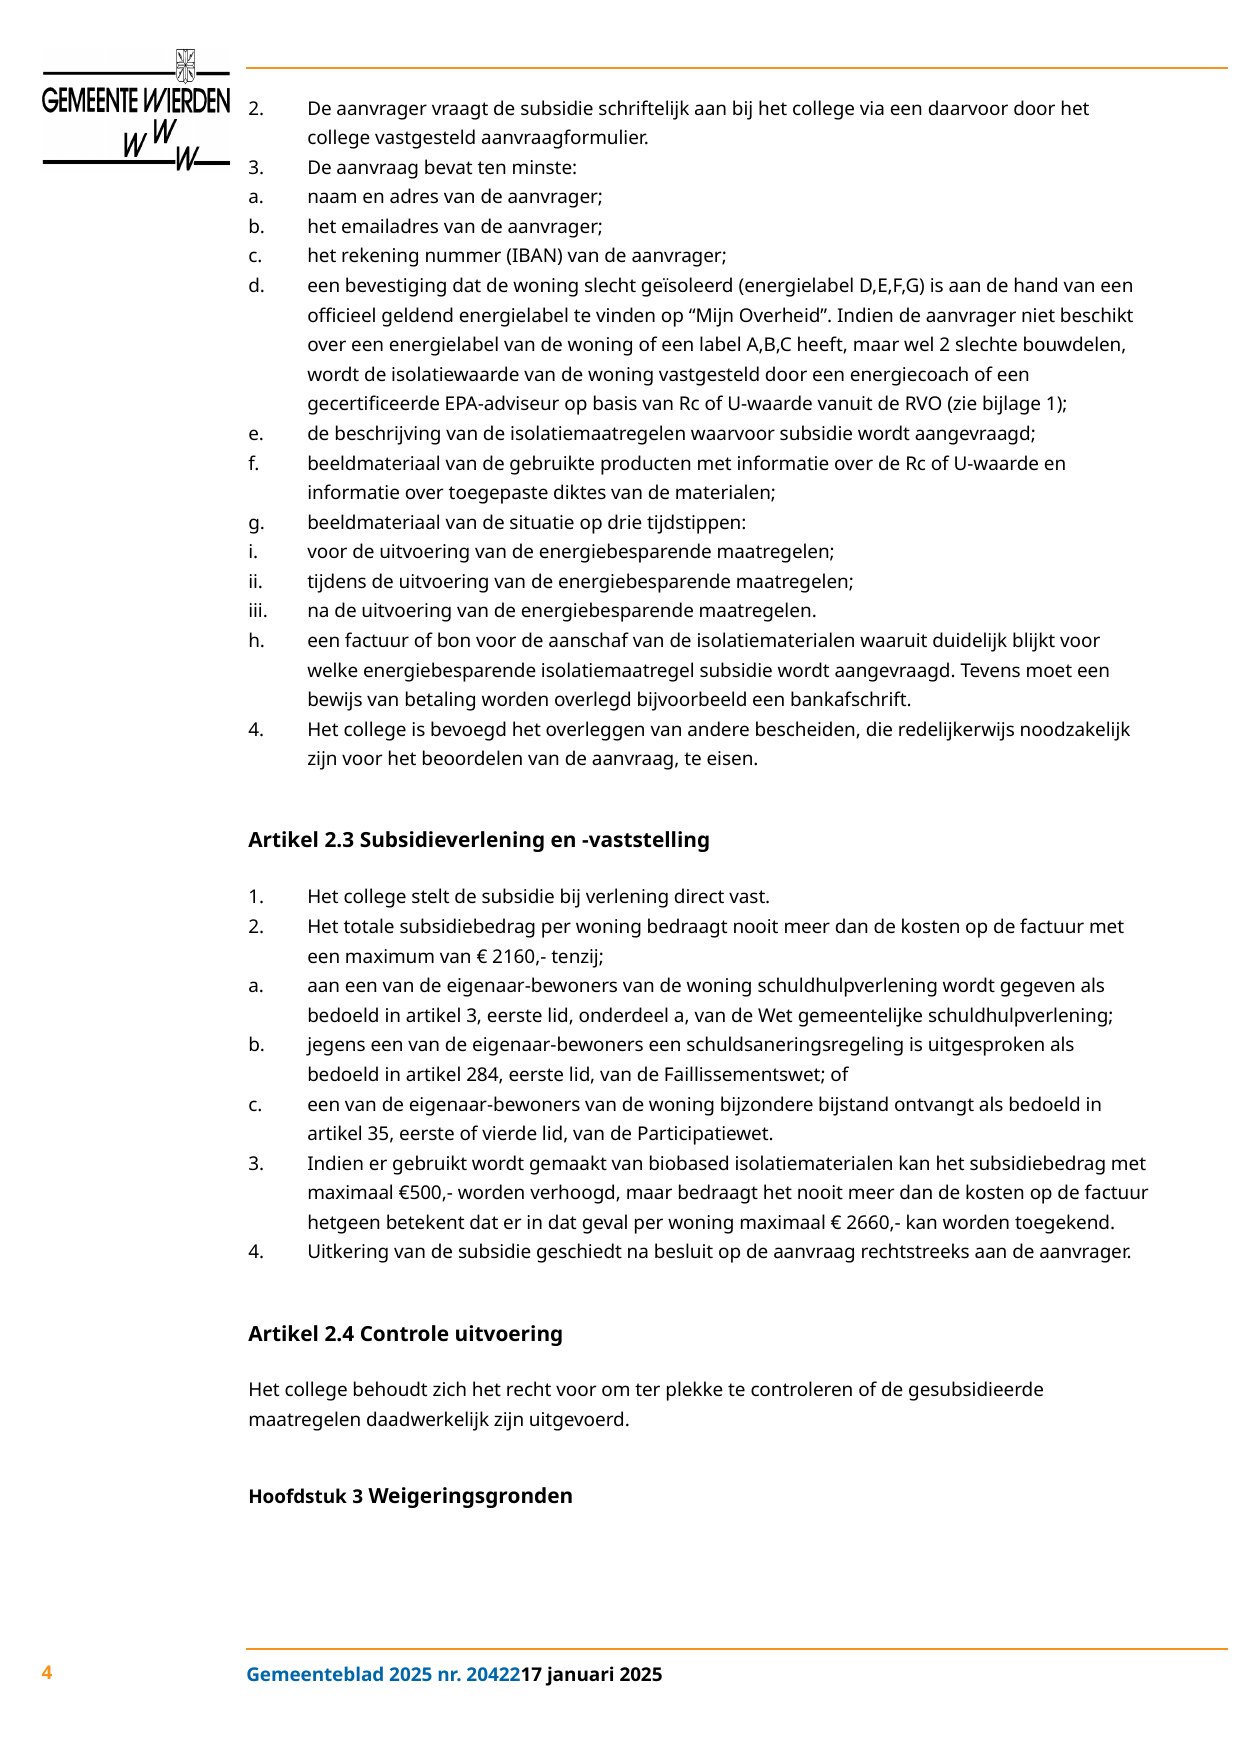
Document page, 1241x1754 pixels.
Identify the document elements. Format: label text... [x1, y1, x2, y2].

list een bevestiging dat de woning slecht geïsoleerd (energielabel D,E,F,G) is aan de hand van een officieel geldend energielabel te vinden op “Mijn Overheid”. Indien de aanvrager niet beschikt over een energielabel van de woning of een label A,B,C heeft, maar wel 2 slechte bouwdelen, wordt de isolatiewaarde van de woning vastgesteld door een energiecoach of een gecertificeerde EPA-adviseur op basis van Rc of U-waarde vanuit de RVO (zie bijlage 1); [248, 272, 1152, 416]
list een factuur of bon voor de aanschaf van de isolatiematerialen waaruit duidelijk blijkt voor welke energiebesparende isolatiemaatregel subsidie wordt aangevraagd. Tevens moet een bewijs van betaling worden overlegd bijvoorbeeld een bankafschrift. [248, 627, 1152, 712]
list na de uitvoering van de energiebesparende maatregelen. [248, 598, 1152, 623]
list het emailadres van de aanvrager; [248, 213, 1152, 239]
list beeldmateriaal van de gebruikte producten met informatie over de Rc of U-waarde en informatie over toegepaste diktes van de materialen; [248, 450, 1152, 505]
picture [41, 47, 231, 172]
text Hoofdstuk 3 Weigeringsgronden [248, 1481, 1152, 1510]
list tijdens de uitvoering van de energiebesparende maatregelen; [248, 568, 1152, 594]
text Artikel 2.4 Controle uitvoering [248, 1319, 1152, 1347]
list aan een van de eigenaar-bewoners van de woning schuldhulpverlening wordt gegeven als bedoeld in artikel 3, eerste lid, onderdeel a, van de Wet gemeentelijke schuldhulpverlening; [248, 972, 1152, 1028]
list het rekening nummer (IBAN) van de aanvrager; [248, 243, 1152, 268]
text Artikel 2.3 Subsidieverlening en -vaststelling [248, 826, 1152, 854]
list beeldmateriaal van de situatie op drie tijdstippen: [248, 509, 1152, 535]
list Indien er gebruikt wordt gemaakt van biobased isolatiematerialen kan het subsidiebedrag met maximaal €500,- worden verhoogd, maar bedraagt het nooit meer dan de kosten op de factuur hetgeen betekent dat er in dat geval per woning maximaal € 2660,- kan worden toegekend. [248, 1150, 1152, 1235]
list de beschrijving van de isolatiemaatregelen waarvoor subsidie wordt aangevraagd; [248, 420, 1152, 446]
list naam en adres van de aanvrager; [248, 183, 1152, 209]
list een van de eigenaar-bewoners van de woning bijzondere bijstand ontvangt als bedoeld in artikel 35, eerste of vierde lid, van de Participatiewet. [248, 1091, 1152, 1146]
text Het college behoudt zich het recht voor om ter plekke te controleren of de gesubsidieerde maatregelen daadwerkelijk zijn uitgevoerd. [248, 1377, 1152, 1432]
list Het college is bevoegd het overleggen van andere bescheiden, die redelijkerwijs noodzakelijk zijn voor het beoordelen van de aanvraag, te eisen. [248, 716, 1152, 771]
list Het college stelt de subsidie bij verlening direct vast. [248, 884, 1152, 909]
list jegens een van de eigenaar-bewoners een schuldsaneringsregeling is uitgesproken als bedoeld in artikel 284, eerste lid, van de Faillissementswet; of [248, 1032, 1152, 1087]
list De aanvraag bevat ten minste: [248, 154, 1152, 180]
list voor de uitvoering van de energiebesparende maatregelen; [248, 538, 1152, 564]
list Uitkering van de subsidie geschiedt na besluit op de aanvraag rechtstreeks aan de aanvrager. [248, 1239, 1152, 1264]
list De aanvrager vraagt de subsidie schriftelijk aan bij het college via een daarvoor door het college vastgesteld aanvraagformulier. [248, 95, 1152, 150]
list Het totale subsidiebedrag per woning bedraagt nooit meer dan de kosten op de factuur met een maximum van € 2160,- tenzij; [248, 913, 1152, 968]
